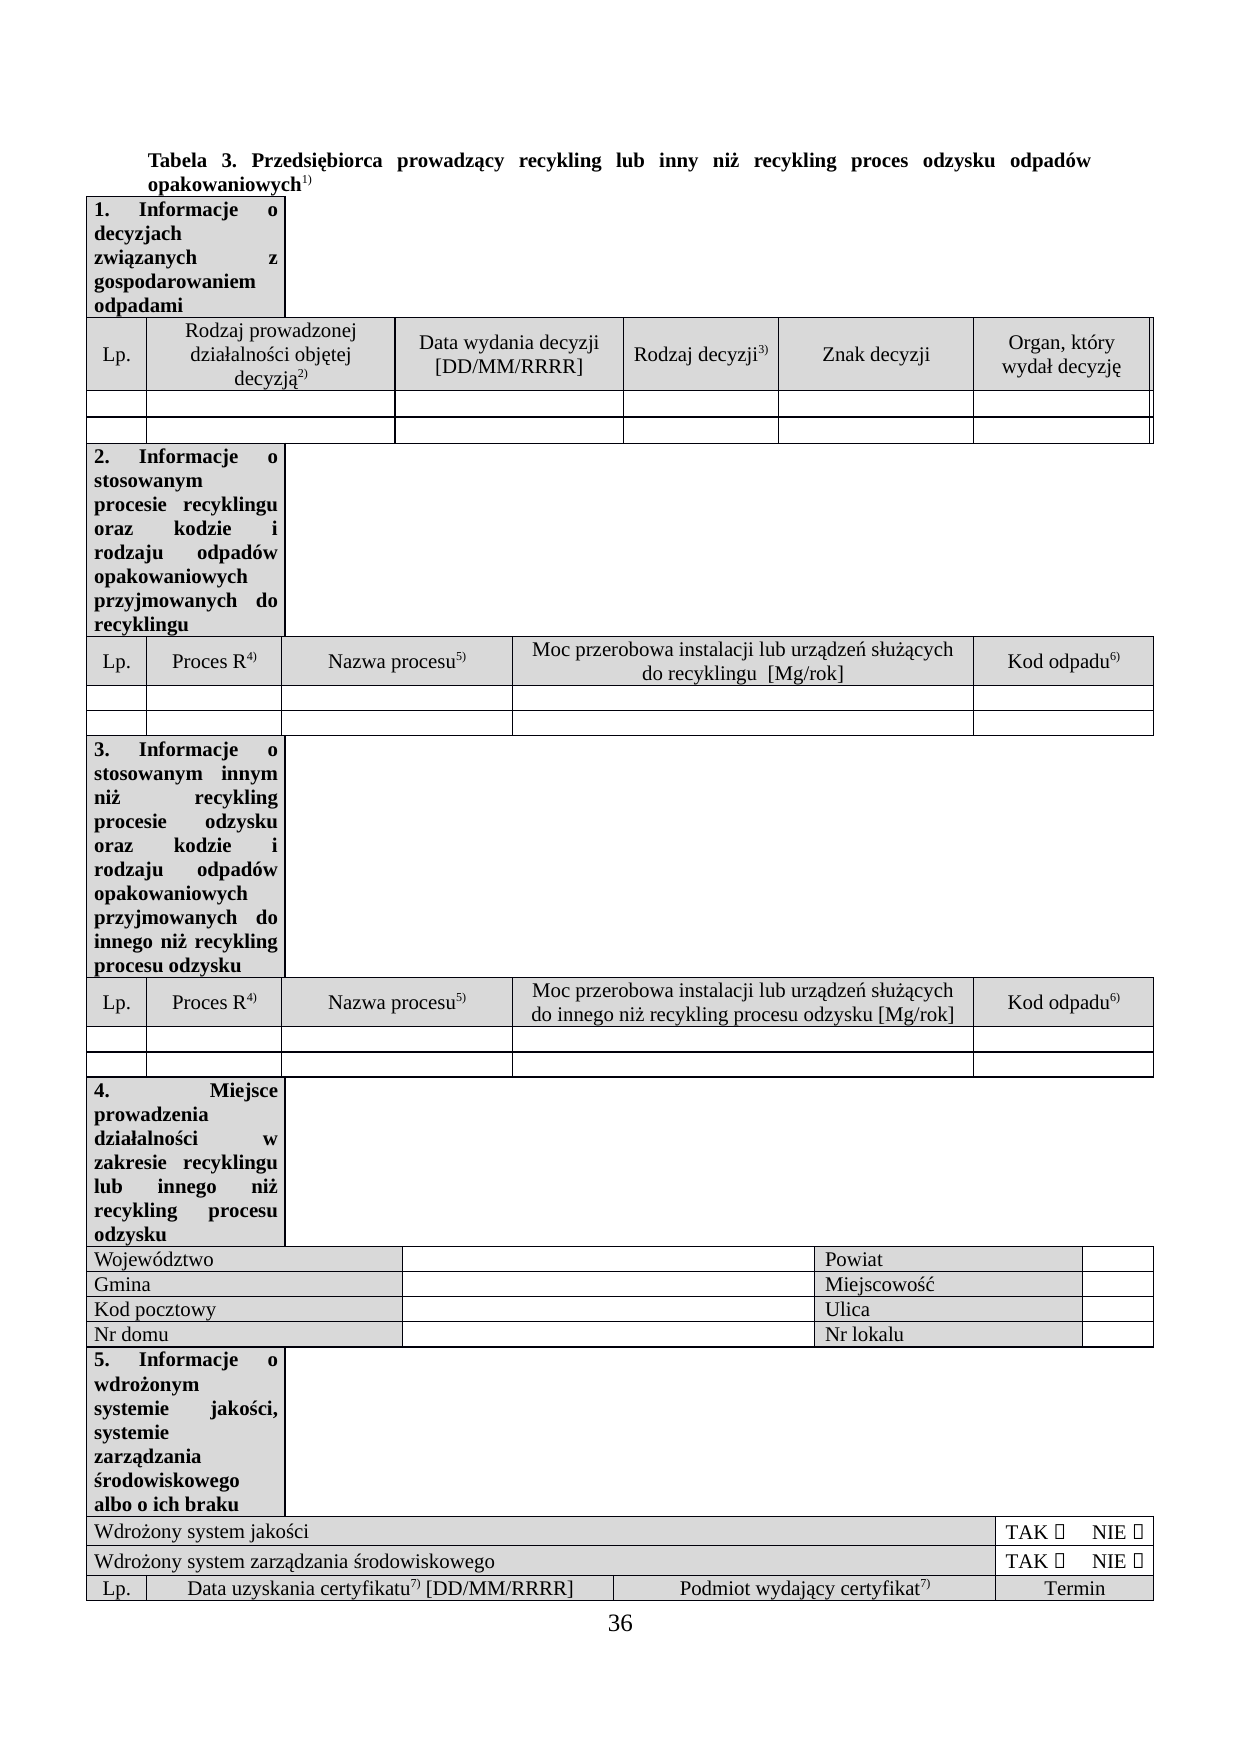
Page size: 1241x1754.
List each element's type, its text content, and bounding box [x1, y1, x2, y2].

table_cell [513, 711, 973, 735]
text Tabela 3. Przedsiębiorca prowadzący recykling lub inny niż recykling proces odzysku odpadów opakowaniowych1) [148, 148, 1092, 196]
table_cell Data uzyskania certyfikatu7) [DD/MM/RRRR] [147, 1576, 613, 1600]
table_cell Moc przerobowa instalacji lub urządzeń służących do innego niż recykling procesu odzysku [Mg/rok] [513, 978, 973, 1026]
table_cell [513, 1027, 973, 1051]
table_cell [147, 418, 394, 442]
table_cell Wdrożony system zarządzania środowiskowego [87, 1546, 995, 1575]
table_cell Województwo [87, 1247, 402, 1271]
table_cell [396, 418, 623, 442]
table_cell [624, 418, 778, 442]
table_cell Kod odpadu6) [974, 637, 1153, 685]
table_cell [147, 1053, 281, 1076]
table_cell Data wydania decyzji [DD/MM/RRRR] [396, 318, 623, 390]
table_cell Znak decyzji [779, 318, 973, 390]
table_cell Nr domu [87, 1322, 402, 1346]
table_cell Proces R4) [147, 978, 281, 1026]
table_cell Kod odpadu6) [974, 978, 1153, 1026]
table_cell Powiat [815, 1247, 1082, 1271]
table_cell Termin [996, 1576, 1153, 1600]
table_cell [87, 1053, 146, 1076]
table_header 1. Informacje o decyzjach związanych z gospodarowaniem odpadami [87, 197, 284, 317]
table_cell [147, 391, 394, 416]
table_cell [87, 1027, 146, 1051]
table_cell [282, 711, 512, 735]
table_cell [87, 686, 146, 710]
table_cell Rodzaj decyzji3) [624, 318, 778, 390]
table_cell TAK  NIE  [996, 1517, 1153, 1545]
table_cell [1083, 1297, 1153, 1321]
table_cell [974, 1053, 1153, 1076]
table_cell [403, 1272, 814, 1296]
table_cell 4. Miejsce prowadzenia działalności w zakresie recyklingu lub innego niż recykling procesu odzysku [87, 1078, 284, 1246]
table_cell [513, 686, 973, 710]
table_cell Lp. [87, 978, 146, 1026]
table_cell [147, 711, 281, 735]
table_cell [779, 418, 973, 442]
table_cell Kod pocztowy [87, 1297, 402, 1321]
table_cell [147, 686, 281, 710]
table_cell Nazwa procesu5) [282, 637, 512, 685]
table_cell [1083, 1322, 1153, 1346]
table_cell 3. Informacje o stosowanym innym niż recykling procesie odzysku oraz kodzie i rodzaju odpadów opakowaniowych przyjmowanych do innego niż recykling procesu odzysku [87, 736, 284, 977]
table_cell [87, 711, 146, 735]
table_cell 2. Informacje o stosowanym procesie recyklingu oraz kodzie i rodzaju odpadów opakowaniowych przyjmowanych do recyklingu [87, 444, 284, 636]
table_cell Lp. [87, 318, 146, 390]
table_cell Lp. [87, 1576, 146, 1600]
table_cell Gmina [87, 1272, 402, 1296]
table_cell [396, 391, 623, 416]
table_cell [974, 686, 1153, 710]
table_cell [87, 391, 146, 416]
table_cell Nr lokalu [815, 1322, 1082, 1346]
table_cell Nazwa procesu5) [282, 978, 512, 1026]
table_cell [974, 711, 1153, 735]
table_cell [403, 1322, 814, 1346]
table_cell [87, 418, 146, 442]
table_cell TAK  NIE  [996, 1546, 1153, 1575]
table_cell Miejscowość [815, 1272, 1082, 1296]
table_cell [147, 1027, 281, 1051]
table_cell [974, 1027, 1153, 1051]
table_cell [974, 418, 1149, 442]
table_cell [1083, 1247, 1153, 1271]
table_cell Podmiot wydający certyfikat7) [614, 1576, 995, 1600]
table_cell [403, 1297, 814, 1321]
table_cell 5. Informacje o wdrożonym systemie jakości, systemie zarządzania środowiskowego albo o ich braku [87, 1348, 284, 1516]
table_cell [282, 1053, 512, 1076]
table_cell Proces R4) [147, 637, 281, 685]
table_cell [1083, 1272, 1153, 1296]
table_cell Ulica [815, 1297, 1082, 1321]
table_cell [779, 391, 973, 416]
table_cell [282, 1027, 512, 1051]
table_cell Rodzaj prowadzonej działalności objętej decyzją2) [147, 318, 394, 390]
table_cell Lp. [87, 637, 146, 685]
table_cell [974, 391, 1149, 416]
table_cell Moc przerobowa instalacji lub urządzeń służących do recyklingu [Mg/rok] [513, 637, 973, 685]
table_cell [282, 686, 512, 710]
table_cell [403, 1247, 814, 1271]
table_cell [513, 1053, 973, 1076]
table_cell Wdrożony system jakości [87, 1517, 995, 1545]
table_cell [624, 391, 778, 416]
table_cell Organ, który wydał decyzję [974, 318, 1149, 390]
